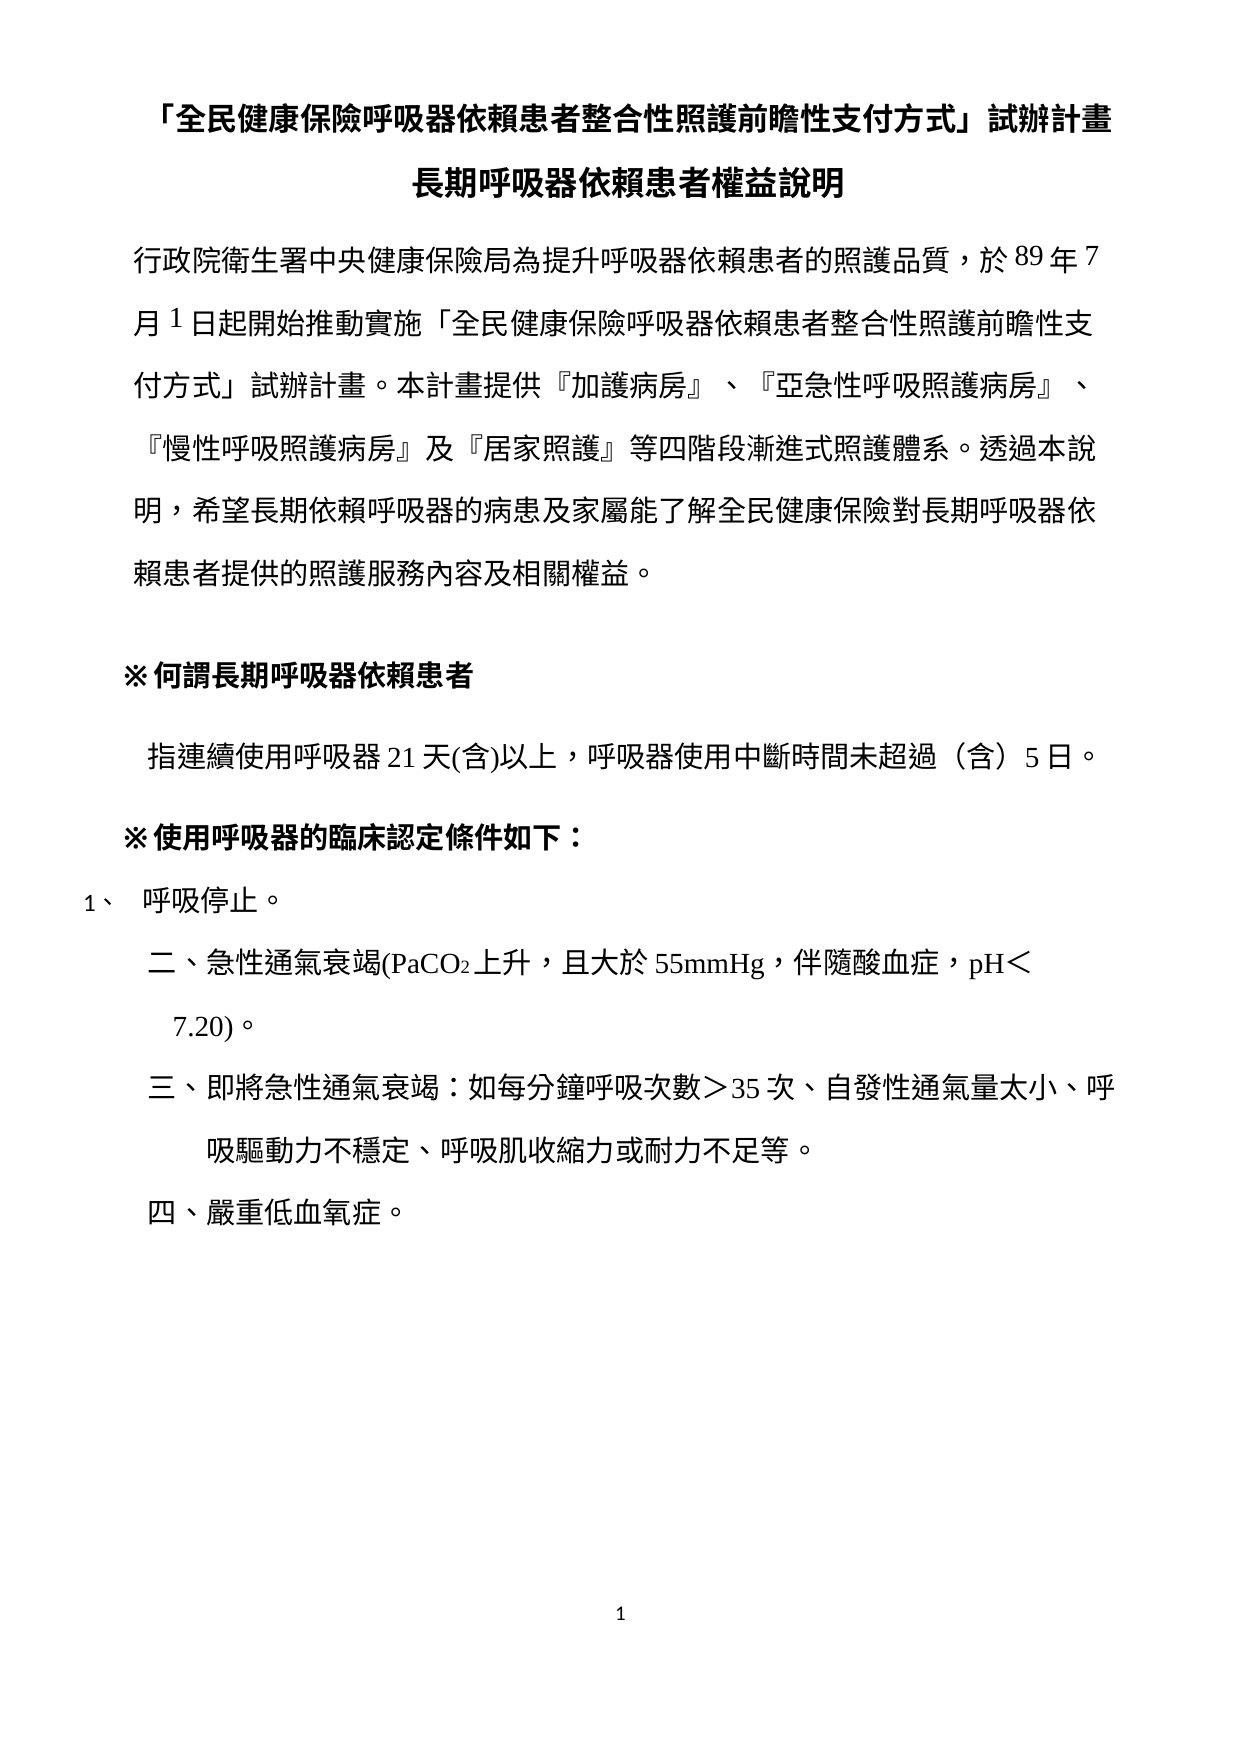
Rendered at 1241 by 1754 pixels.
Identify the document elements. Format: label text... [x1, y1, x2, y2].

text ※何謂長期呼吸器依賴患者 [118, 632, 1122, 694]
list 呼吸停止。 [83, 857, 1122, 919]
text 行政院衛生署中央健康保險局為提升呼吸器依賴患者的照護品質，於89年7月1日起開始推動實施「全民健康保險呼吸器依賴患者整合性照護前瞻性支付方式」試辦計畫。本計畫提供『加護病房』、『亞急性呼吸照護病房』、『慢性呼吸照護病房』及『居家照護』等四階段漸進式照護體系。透過本說明，希望長期依賴呼吸器的病患及家屬能了解全民健康保險對長期呼吸器依賴患者提供的照護服務內容及相關權益。 [133, 238, 1122, 613]
text 四、嚴重低血氧症。 [148, 1169, 1122, 1232]
text 「全民健康保險呼吸器依賴患者整合性照護前瞻性支付方式」試辦計畫 [133, 94, 1122, 157]
text 指連續使用呼吸器21天(含)以上，呼吸器使用中斷時間未超過（含）5日。 [148, 713, 1122, 775]
text 長期呼吸器依賴患者權益說明 [133, 157, 1122, 219]
text 三、即將急性通氣衰竭：如每分鐘呼吸次數＞35次、自發性通氣量太小、呼吸驅動力不穩定、呼吸肌收縮力或耐力不足等。 [147, 1044, 1122, 1169]
text 二、急性通氣衰竭(PaCO2上升，且大於55mmHg，伴隨酸血症，pH＜7.20)。 [148, 919, 1122, 1044]
text ※使用呼吸器的臨床認定條件如下： [118, 794, 1122, 857]
